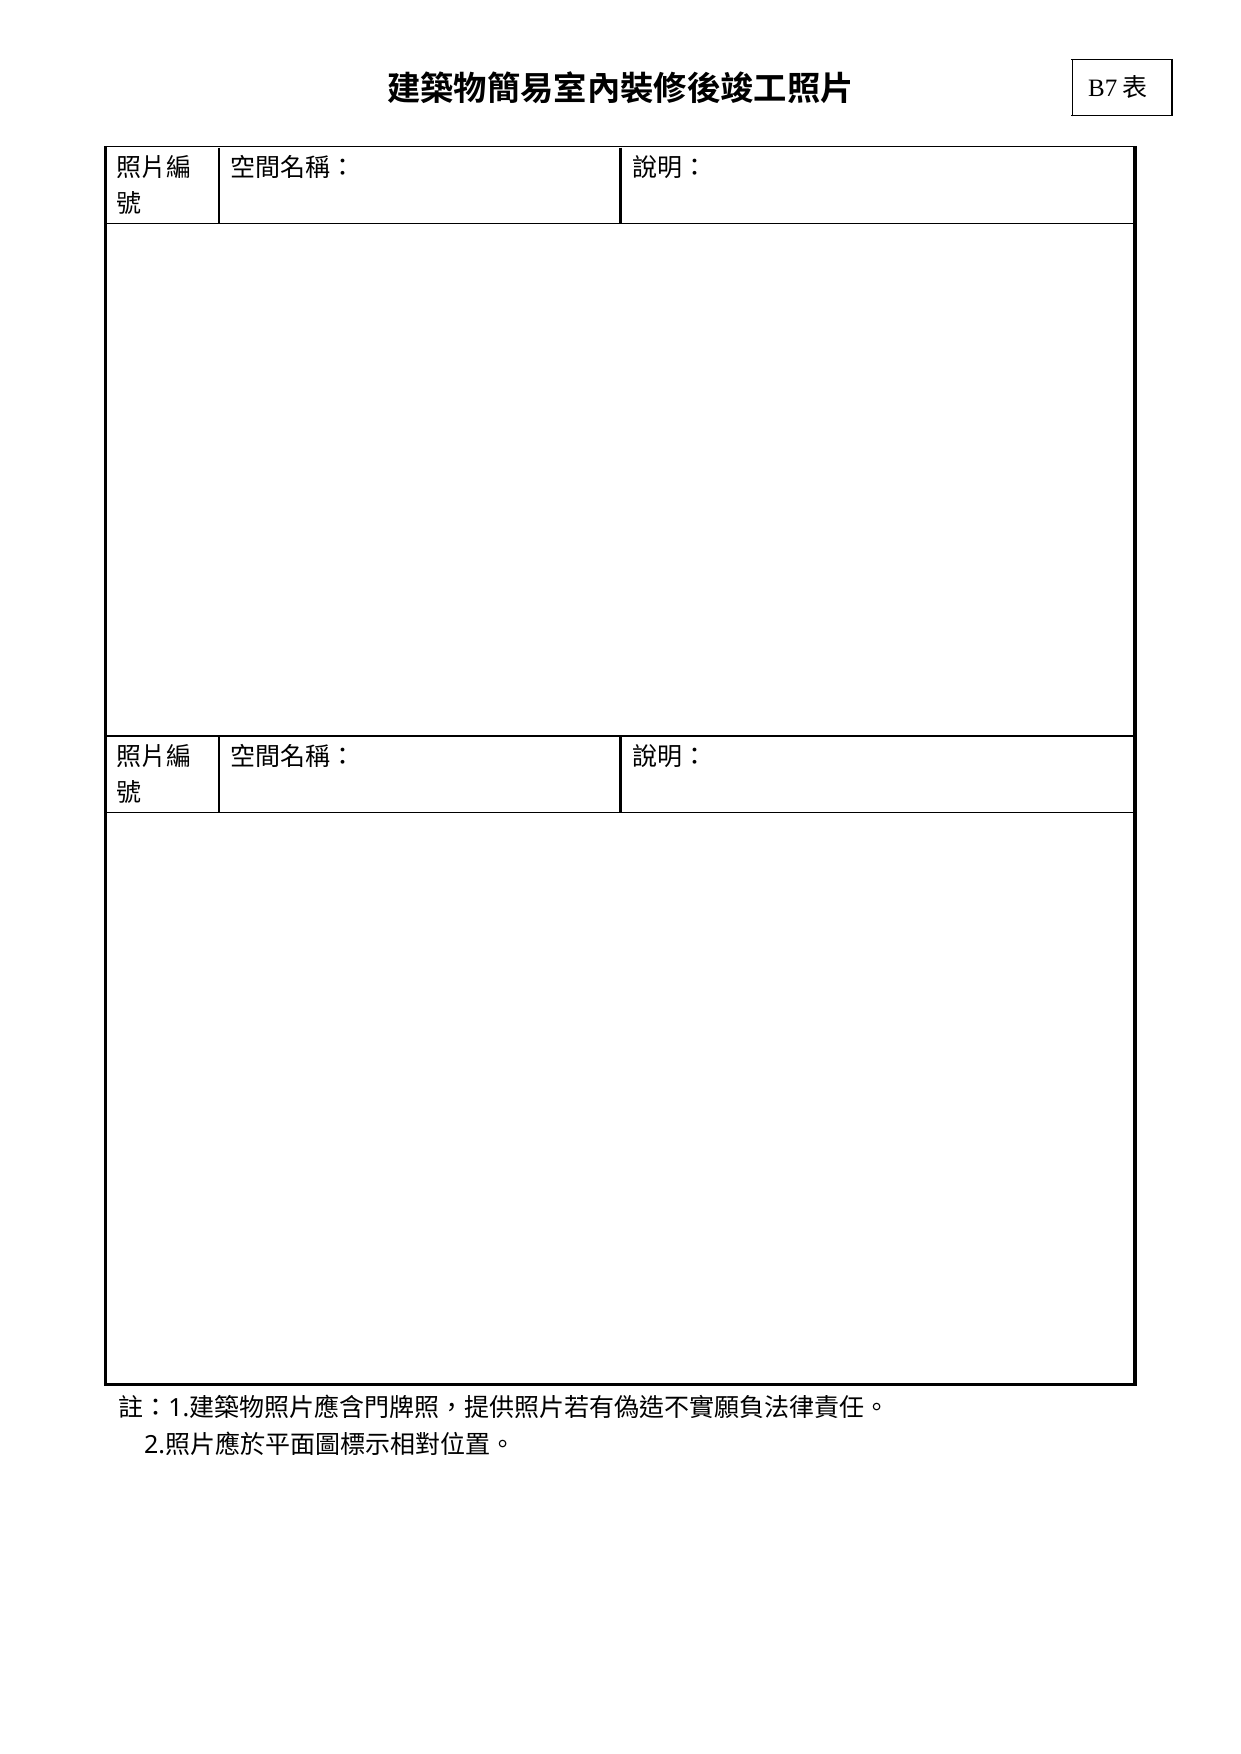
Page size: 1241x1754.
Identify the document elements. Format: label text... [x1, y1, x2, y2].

table_cell 空間名稱： [220, 737, 619, 812]
table_cell [107, 813, 1133, 1383]
table_header 照片編號 [107, 147, 219, 223]
text B7表 [1088, 68, 1156, 104]
table_cell 說明： [622, 737, 1133, 812]
table_header 說明： [622, 147, 1133, 223]
text 註：1.建築物照片應含門牌照，提供照片若有偽造不實願負法律責任。 [118, 1386, 1122, 1424]
text 建築物簡易室內裝修後竣工照片 [118, 60, 1072, 115]
table_cell [107, 224, 1133, 735]
table_cell 照片編號 [107, 737, 218, 812]
table_header 空間名稱： [220, 147, 621, 223]
text 2.照片應於平面圖標示相對位置。 [118, 1424, 1122, 1461]
text [1073, 60, 1171, 115]
